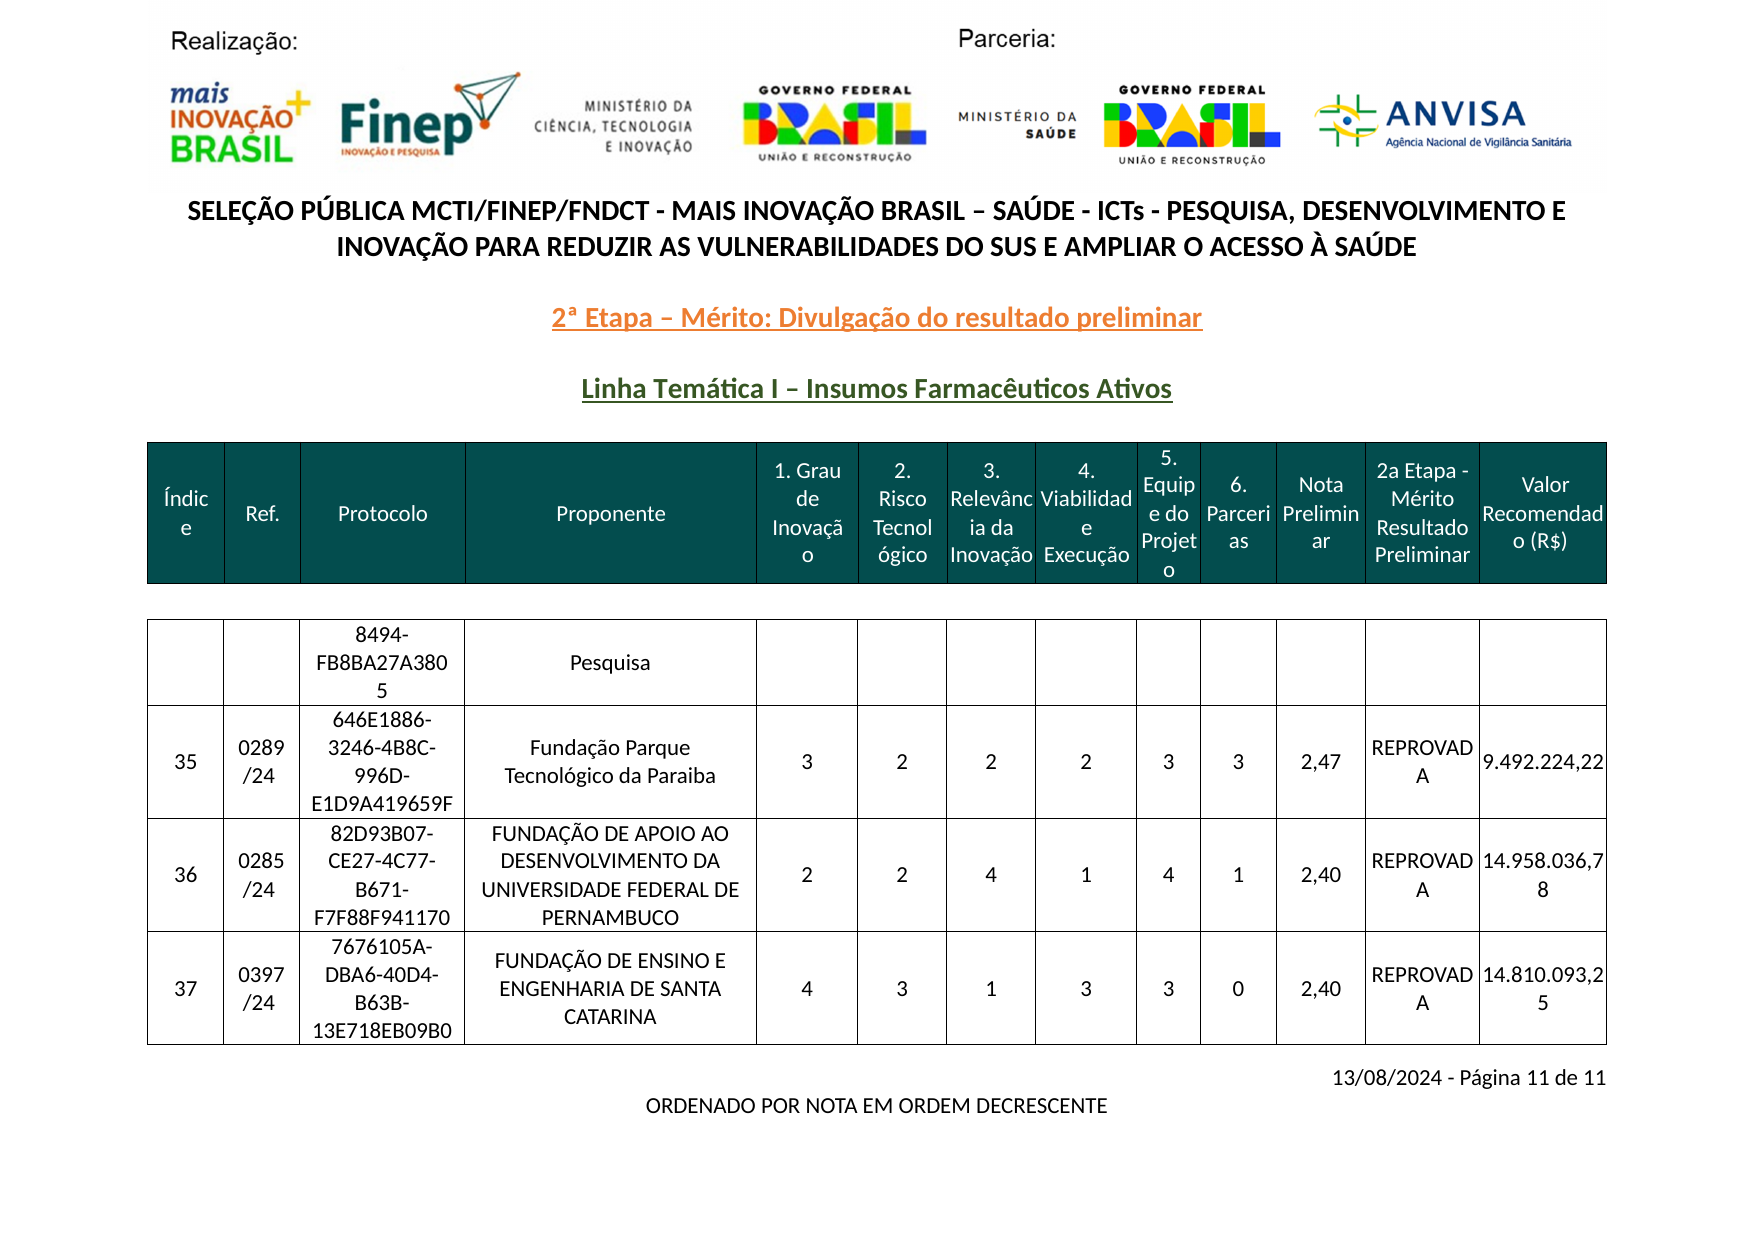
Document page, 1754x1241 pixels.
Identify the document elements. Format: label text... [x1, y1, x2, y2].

table_cell [1137, 620, 1200, 704]
table_cell [1036, 620, 1136, 704]
table_cell 4 [757, 932, 857, 1044]
table_cell [947, 620, 1035, 704]
table_cell 2 [858, 819, 946, 931]
table_cell 36 [148, 819, 223, 931]
table_cell 4 [947, 819, 1035, 931]
table_cell 2 [947, 706, 1035, 818]
table_cell 0289/24 [224, 706, 299, 818]
table_cell 3 [1201, 706, 1276, 818]
table_cell 7676105A-DBA6-40D4-B63B-13E718EB09B0 [300, 932, 464, 1044]
table_cell 8494-FB8BA27A3805 [300, 620, 464, 704]
table_cell 2 [858, 706, 946, 818]
table_cell [757, 620, 857, 704]
table_cell 37 [148, 932, 223, 1044]
table_cell 646E1886-3246-4B8C-996D-E1D9A419659F [300, 706, 464, 818]
table_cell 2 [1036, 706, 1136, 818]
table_cell 0397/24 [224, 932, 299, 1044]
table_cell [224, 620, 299, 704]
table_cell 2,40 [1277, 932, 1365, 1044]
table_cell [148, 620, 223, 704]
table_cell 14.958.036,78 [1480, 819, 1606, 931]
table_cell 2,47 [1277, 706, 1365, 818]
table_cell 1 [1036, 819, 1136, 931]
table_cell FUNDAÇÃO DE APOIO AO DESENVOLVIMENTO DA UNIVERSIDADE FEDERAL DE PERNAMBUCO [465, 819, 756, 931]
table_cell 3 [1036, 932, 1136, 1044]
table_cell FUNDAÇÃO DE ENSINO E ENGENHARIA DE SANTA CATARINA [465, 932, 756, 1044]
table_cell [1366, 620, 1479, 704]
table_cell REPROVADA [1366, 706, 1479, 818]
table_cell 0 [1201, 932, 1276, 1044]
table_cell [858, 620, 946, 704]
table_cell 14.810.093,25 [1480, 932, 1606, 1044]
table_cell 1 [1201, 819, 1276, 931]
table_cell [1201, 620, 1276, 704]
table_cell 35 [148, 706, 223, 818]
table_cell 3 [1137, 706, 1200, 818]
table_cell 0285/24 [224, 819, 299, 931]
table_cell 2 [757, 819, 857, 931]
table_cell 1 [947, 932, 1035, 1044]
table_cell [1277, 620, 1365, 704]
table_cell 2,40 [1277, 819, 1365, 931]
table_cell 82D93B07-CE27-4C77-B671-F7F88F941170 [300, 819, 464, 931]
table_cell 9.492.224,22 [1480, 706, 1606, 818]
table_cell 3 [1137, 932, 1200, 1044]
table_cell REPROVADA [1366, 932, 1479, 1044]
table_cell 4 [1137, 819, 1200, 931]
table_cell [1480, 620, 1606, 704]
table_cell 3 [757, 706, 857, 818]
table_cell 3 [858, 932, 946, 1044]
table_cell Fundação Parque Tecnológico da Paraiba [465, 706, 756, 818]
table_cell REPROVADA [1366, 819, 1479, 931]
table_cell Pesquisa [465, 620, 756, 704]
